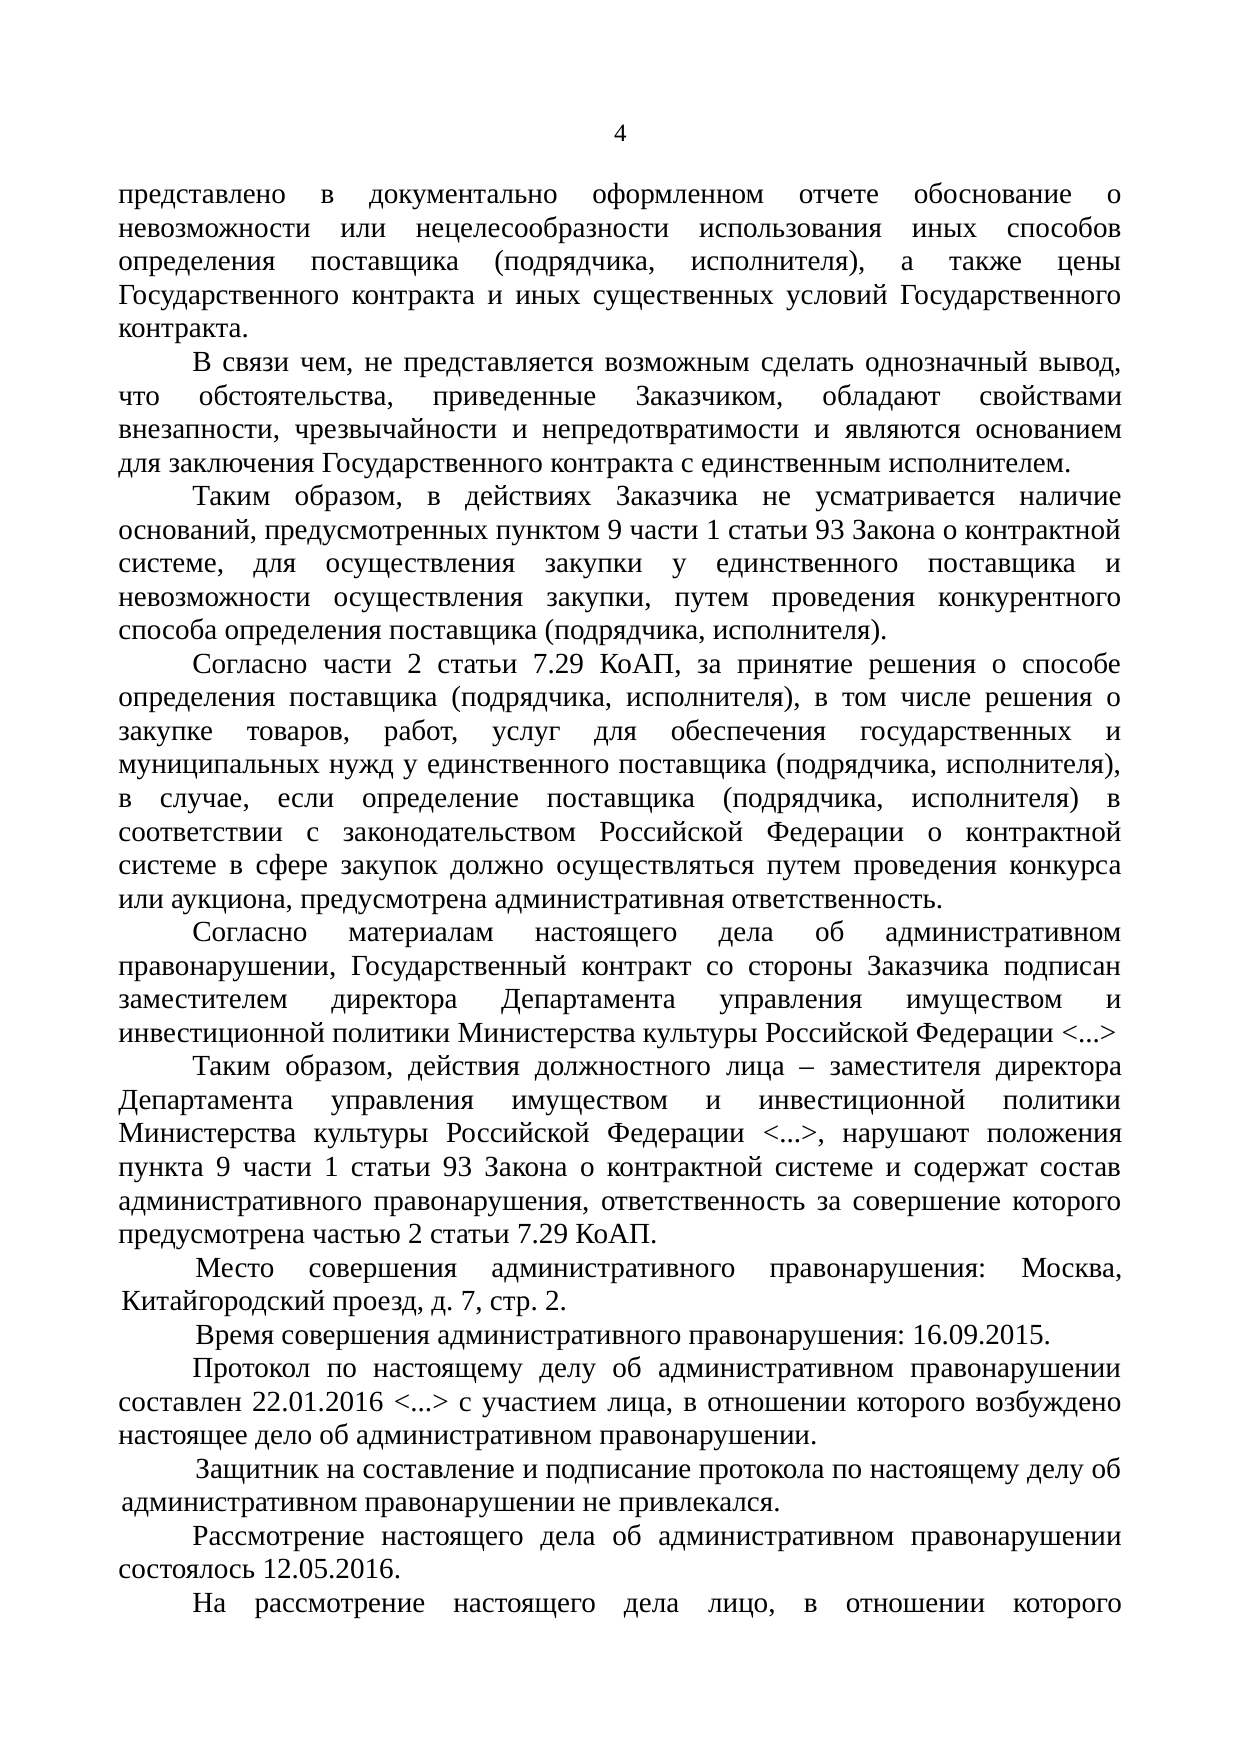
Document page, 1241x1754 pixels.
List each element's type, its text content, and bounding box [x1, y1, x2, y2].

text Рассмотрение настоящего дела об административном правонарушении состоялось 12.05.2016. [118, 1518, 1122, 1585]
text Защитник на составление и подписание протокола по настоящему делу об административном правонарушении не привлекался. [121, 1451, 1122, 1518]
text Место совершения административного правонарушения: Москва, Китайгородский проезд, д. 7, стр. 2. [121, 1250, 1122, 1317]
text На рассмотрение настоящего дела лицо, в отношении которого [118, 1585, 1122, 1619]
text В связи чем, не представляется возможным сделать однозначный вывод, что обстоятельства, приведенные Заказчиком, обладают свойствами внезапности, чрезвычайности и непредотвратимости и являются основанием для заключения Государственного контракта с единственным исполнителем. [118, 344, 1122, 478]
text Протокол по настоящему делу об административном правонарушении составлен 22.01.2016 <...> с участием лица, в отношении которого возбуждено настоящее дело об административном правонарушении. [118, 1350, 1122, 1451]
text Согласно части 2 статьи 7.29 КоАП, за принятие решения о способе определения поставщика (подрядчика, исполнителя), в том числе решения о закупке товаров, работ, услуг для обеспечения государственных и муниципальных нужд у единственного поставщика (подрядчика, исполнителя), в случае, если определение поставщика (подрядчика, исполнителя) в соответствии с законодательством Российской Федерации о контрактной системе в сфере закупок должно осуществляться путем проведения конкурса или аукциона, предусмотрена административная ответственность. [118, 646, 1122, 914]
text Время совершения административного правонарушения: 16.09.2015. [121, 1317, 1122, 1350]
text Таким образом, действия должностного лица – заместителя директора Департамента управления имуществом и инвестиционной политики Министерства культуры Российской Федерации <...>, нарушают положения пункта 9 части 1 статьи 93 Закона о контрактной системе и содержат состав административного правонарушения, ответственность за совершение которого предусмотрена частью 2 статьи 7.29 КоАП. [118, 1048, 1122, 1250]
text Согласно материалам настоящего дела об административном правонарушении, Государственный контракт со стороны Заказчика подписан заместителем директора Департамента управления имуществом и инвестиционной политики Министерства культуры Российской Федерации <...> [118, 914, 1122, 1048]
text Таким образом, в действиях Заказчика не усматривается наличие оснований, предусмотренных пунктом 9 части 1 статьи 93 Закона о контрактной системе, для осуществления закупки у единственного поставщика и невозможности осуществления закупки, путем проведения конкурентного способа определения поставщика (подрядчика, исполнителя). [118, 478, 1122, 646]
text представлено в документально оформленном отчете обоснование о невозможности или нецелесообразности использования иных способов определения поставщика (подрядчика, исполнителя), а также цены Государственного контракта и иных существенных условий Государственного контракта. [118, 176, 1122, 344]
